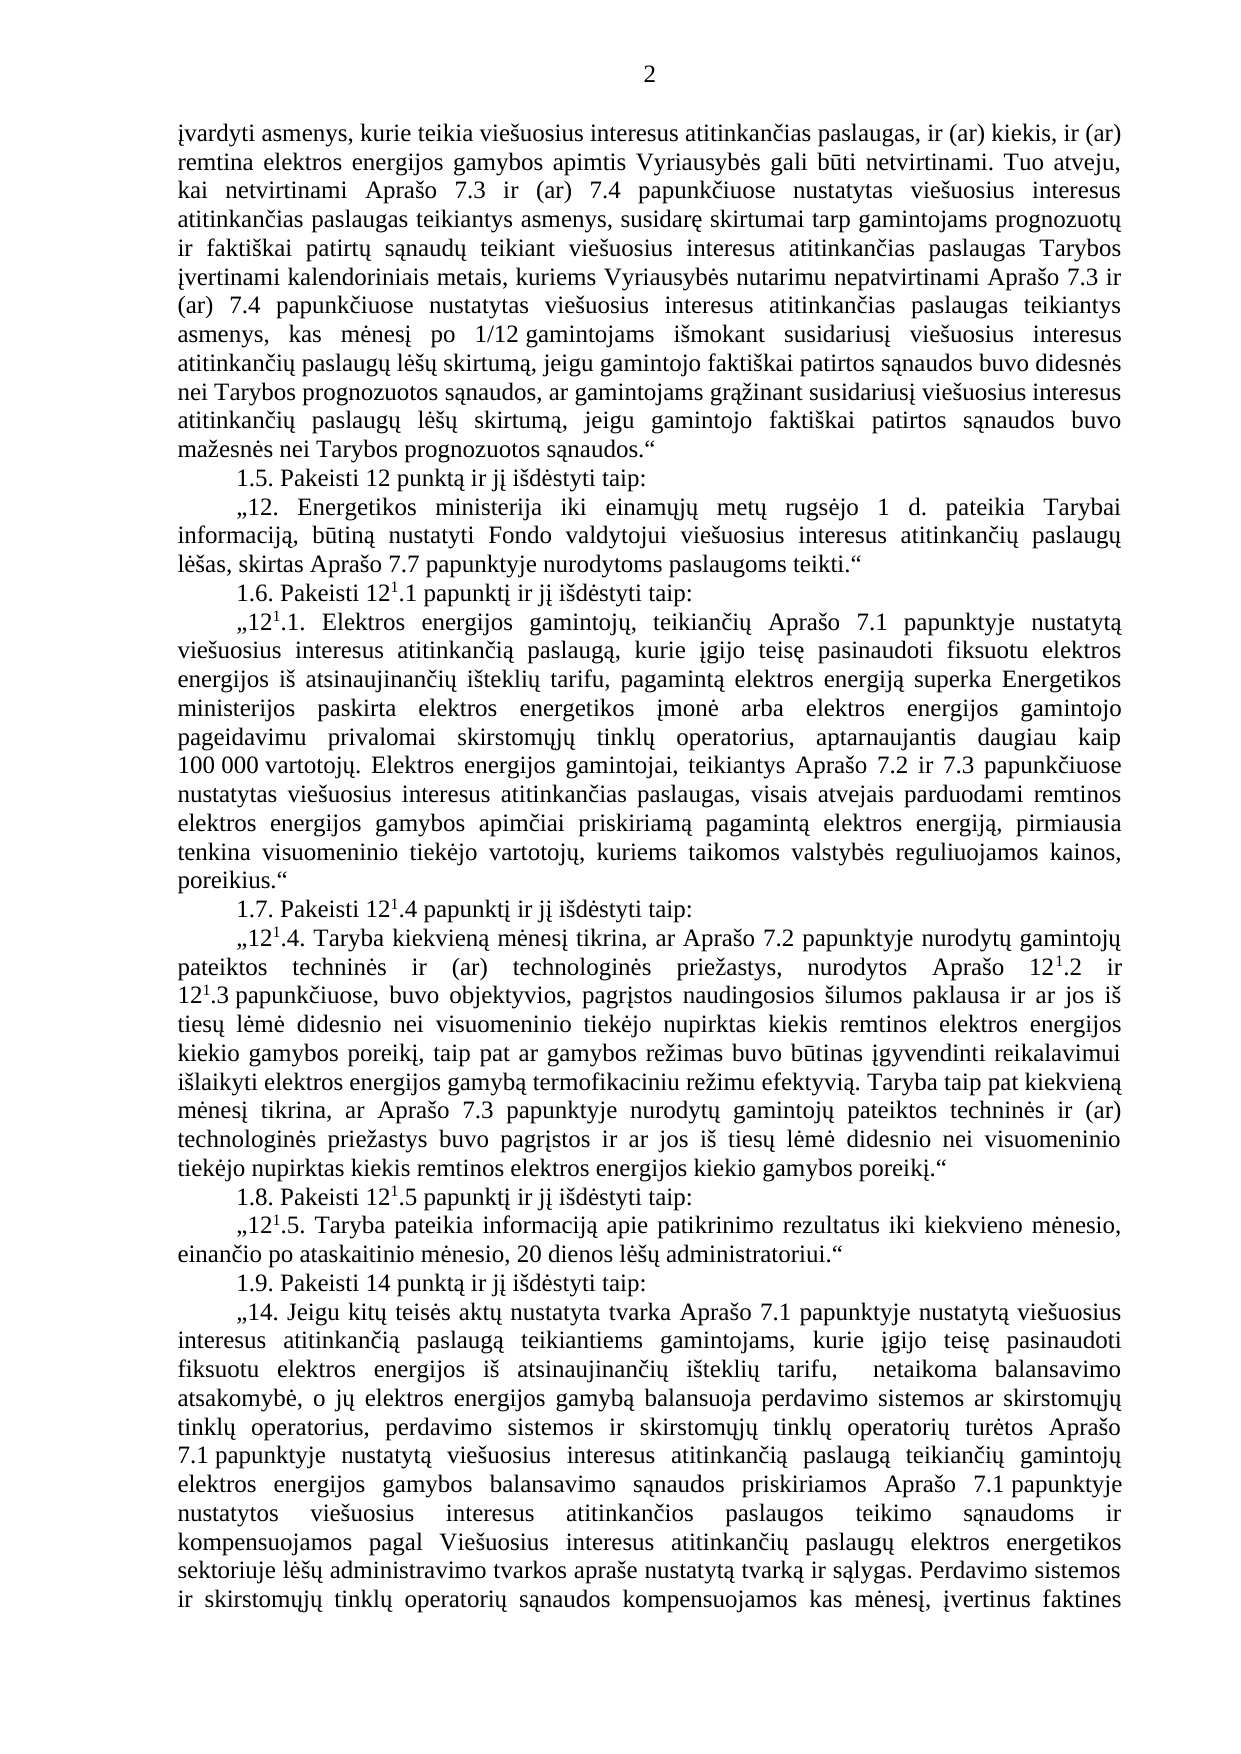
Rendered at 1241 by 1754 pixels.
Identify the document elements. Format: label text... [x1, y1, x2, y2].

text „121.4. Taryba kiekvieną mėnesį tikrina, ar Aprašo 7.2 papunktyje nurodytų gamintojų pateiktos techninės ir (ar) technologinės priežastys, nurodytos Aprašo 121.2 ir 121.3 papunkčiuose, buvo objektyvios, pagrįstos naudingosios šilumos paklausa ir ar jos iš tiesų lėmė didesnio nei visuomeninio tiekėjo nupirktas kiekis remtinos elektros energijos kiekio gamybos poreikį, taip pat ar gamybos režimas buvo būtinas įgyvendinti reikalavimui išlaikyti elektros energijos gamybą termofikaciniu režimu efektyvią. Taryba taip pat kiekvieną mėnesį tikrina, ar Aprašo 7.3 papunktyje nurodytų gamintojų pateiktos techninės ir (ar) technologinės priežastys buvo pagrįstos ir ar jos iš tiesų lėmė didesnio nei visuomeninio tiekėjo nupirktas kiekis remtinos elektros energijos kiekio gamybos poreikį.“ [177, 923, 1122, 1182]
text 1.5. Pakeisti 12 punktą ir jį išdėstyti taip: [177, 463, 1122, 492]
text įvardyti asmenys, kurie teikia viešuosius interesus atitinkančias paslaugas, ir (ar) kiekis, ir (ar) remtina elektros energijos gamybos apimtis Vyriausybės gali būti netvirtinami. Tuo atveju, kai netvirtinami Aprašo 7.3 ir (ar) 7.4 papunkčiuose nustatytas viešuosius interesus atitinkančias paslaugas teikiantys asmenys, susidarę skirtumai tarp gamintojams prognozuotų ir faktiškai patirtų sąnaudų teikiant viešuosius interesus atitinkančias paslaugas Tarybos įvertinami kalendoriniais metais, kuriems Vyriausybės nutarimu nepatvirtinami Aprašo 7.3 ir (ar) 7.4 papunkčiuose nustatytas viešuosius interesus atitinkančias paslaugas teikiantys asmenys, kas mėnesį po 1/12 gamintojams išmokant susidariusį viešuosius interesus atitinkančių paslaugų lėšų skirtumą, jeigu gamintojo faktiškai patirtos sąnaudos buvo didesnės nei Tarybos prognozuotos sąnaudos, ar gamintojams grąžinant susidariusį viešuosius interesus atitinkančių paslaugų lėšų skirtumą, jeigu gamintojo faktiškai patirtos sąnaudos buvo mažesnės nei Tarybos prognozuotos sąnaudos.“ [177, 118, 1122, 463]
text „14. Jeigu kitų teisės aktų nustatyta tvarka Aprašo 7.1 papunktyje nustatytą viešuosius interesus atitinkančią paslaugą teikiantiems gamintojams, kurie įgijo teisę pasinaudoti fiksuotu elektros energijos iš atsinaujinančių išteklių tarifu, netaikoma balansavimo atsakomybė, o jų elektros energijos gamybą balansuoja perdavimo sistemos ar skirstomųjų tinklų operatorius, perdavimo sistemos ir skirstomųjų tinklų operatorių turėtos Aprašo 7.1 papunktyje nustatytą viešuosius interesus atitinkančią paslaugą teikiančių gamintojų elektros energijos gamybos balansavimo sąnaudos priskiriamos Aprašo 7.1 papunktyje nustatytos viešuosius interesus atitinkančios paslaugos teikimo sąnaudoms ir kompensuojamos pagal Viešuosius interesus atitinkančių paslaugų elektros energetikos sektoriuje lėšų administravimo tvarkos apraše nustatytą tvarką ir sąlygas. Perdavimo sistemos ir skirstomųjų tinklų operatorių sąnaudos kompensuojamos kas mėnesį, įvertinus faktines [177, 1297, 1122, 1613]
text 1.6. Pakeisti 121.1 papunktį ir jį išdėstyti taip: [177, 578, 1122, 607]
text 1.9. Pakeisti 14 punktą ir jį išdėstyti taip: [177, 1268, 1122, 1297]
text 1.8. Pakeisti 121.5 papunktį ir jį išdėstyti taip: [177, 1182, 1122, 1211]
text 1.7. Pakeisti 121.4 papunktį ir jį išdėstyti taip: [177, 894, 1122, 923]
text „121.5. Taryba pateikia informaciją apie patikrinimo rezultatus iki kiekvieno mėnesio, einančio po ataskaitinio mėnesio, 20 dienos lėšų administratoriui.“ [177, 1211, 1122, 1268]
text „12. Energetikos ministerija iki einamųjų metų rugsėjo 1 d. pateikia Tarybai informaciją, būtiną nustatyti Fondo valdytojui viešuosius interesus atitinkančių paslaugų lėšas, skirtas Aprašo 7.7 papunktyje nurodytoms paslaugoms teikti.“ [177, 492, 1122, 578]
text „121.1. Elektros energijos gamintojų, teikiančių Aprašo 7.1 papunktyje nustatytą viešuosius interesus atitinkančią paslaugą, kurie įgijo teisę pasinaudoti fiksuotu elektros energijos iš atsinaujinančių išteklių tarifu, pagamintą elektros energiją superka Energetikos ministerijos paskirta elektros energetikos įmonė arba elektros energijos gamintojo pageidavimu privalomai skirstomųjų tinklų operatorius, aptarnaujantis daugiau kaip 100 000 vartotojų. Elektros energijos gamintojai, teikiantys Aprašo 7.2 ir 7.3 papunkčiuose nustatytas viešuosius interesus atitinkančias paslaugas, visais atvejais parduodami remtinos elektros energijos gamybos apimčiai priskiriamą pagamintą elektros energiją, pirmiausia tenkina visuomeninio tiekėjo vartotojų, kuriems taikomos valstybės reguliuojamos kainos, poreikius.“ [177, 607, 1122, 894]
